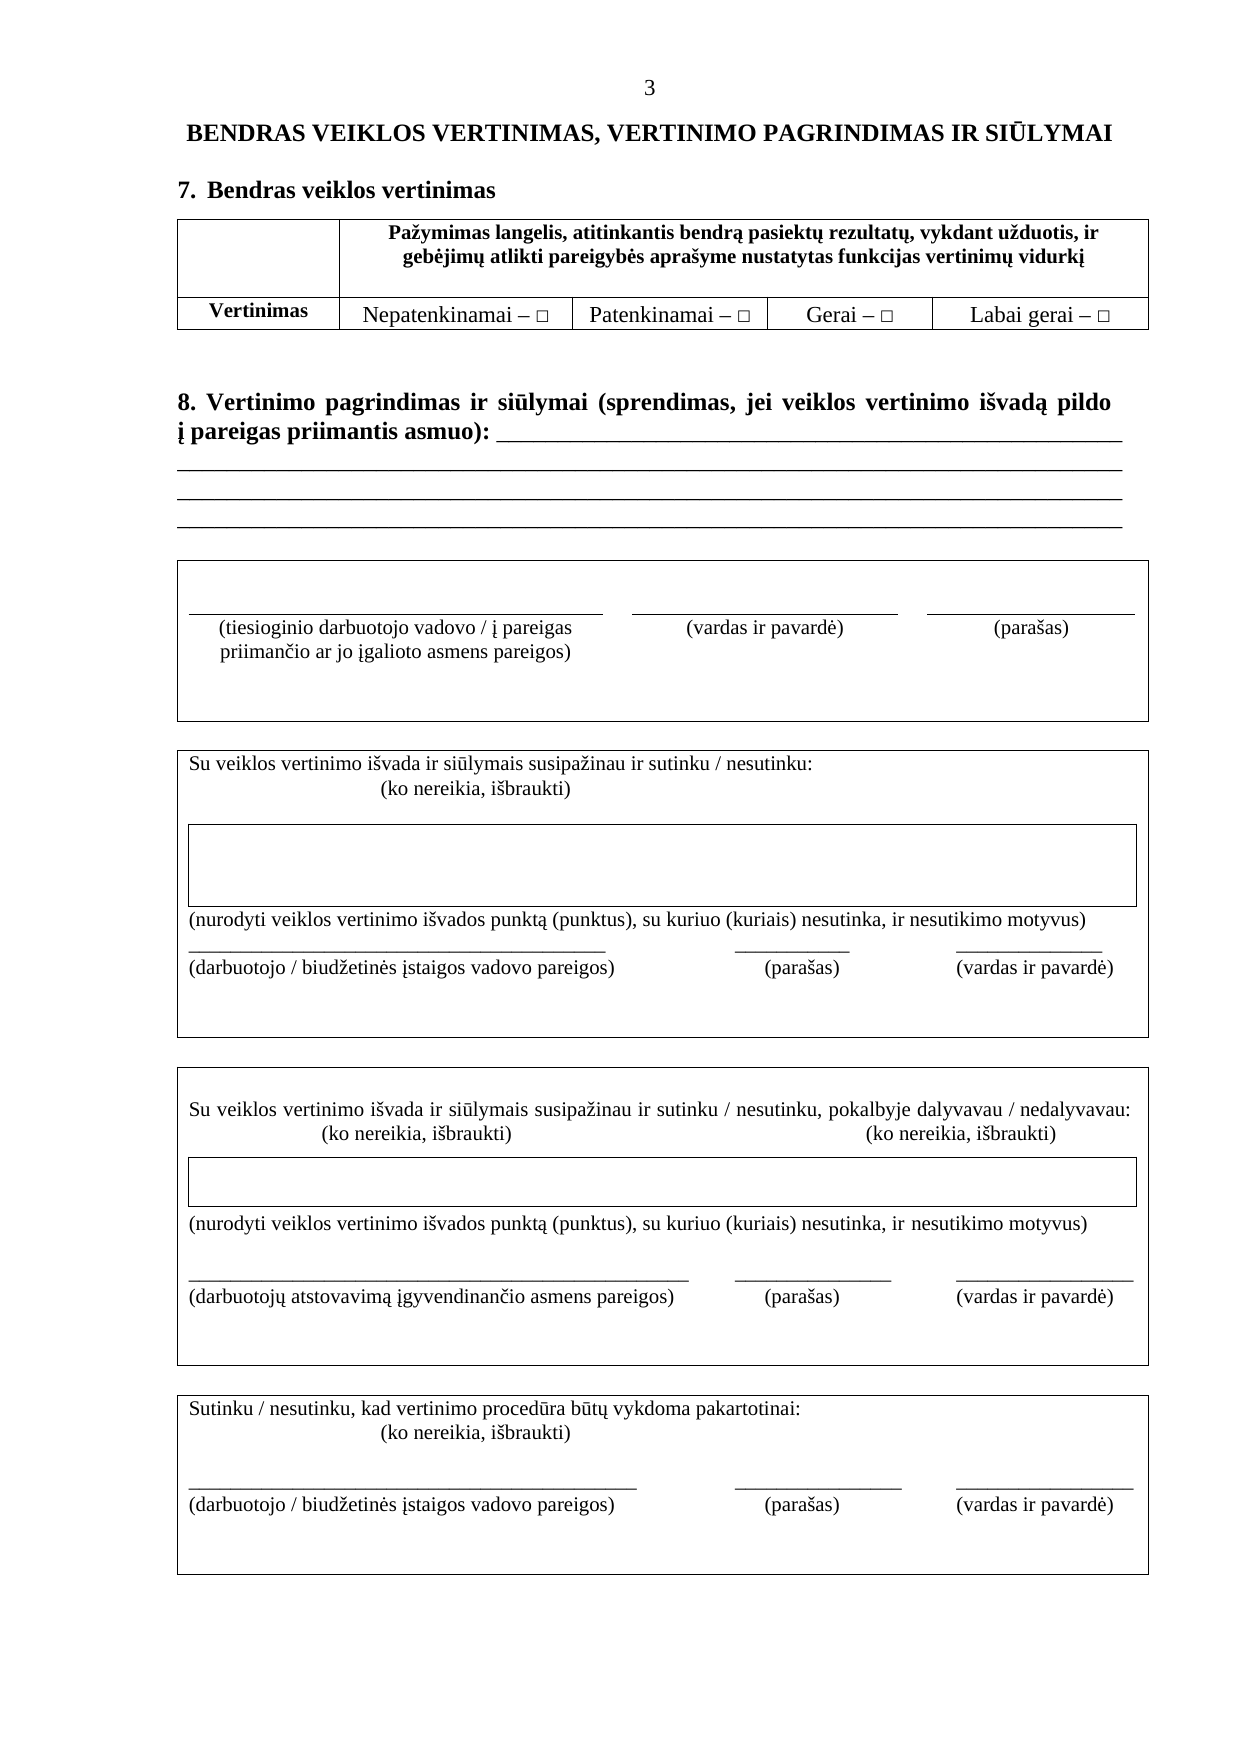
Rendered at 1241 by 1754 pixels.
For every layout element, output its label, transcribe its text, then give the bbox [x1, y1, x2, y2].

table_header [178, 220, 339, 297]
table_header [189, 1158, 1136, 1206]
table_header [189, 590, 602, 614]
table_cell (tiesioginio darbuotojo vadovo / į pareigas priimančio ar jo įgalioto asmens pareigos) [189, 615, 602, 663]
table_header Pažymimas langelis, atitinkantis bendrą pasiektų rezultatų, vykdant užduotis, ir gebėjimų atlikti pareigybės aprašyme nustatytas funkcijas vertinimų vidurkį [340, 220, 1148, 297]
table_header [632, 590, 898, 614]
text 7. Bendras veiklos vertinimas [177, 176, 1122, 204]
text BENDRAS VEIKLOS VERTINIMAS, VERTINIMO PAGRINDIMAS IR SIŪLYMAI [177, 118, 1122, 147]
table_header [898, 590, 927, 614]
table_cell (parašas) [927, 615, 1135, 663]
table_header Sutinku / nesutinku, kad vertinimo procedūra būtų vykdoma pakartotinai: (ko nereikia, išbraukti) ___________________________________________ ________________ _________________ (darbuotojo / biudžetinės įstaigos vadovo pareigos) (parašas) (vardas ir pavardė) [178, 1396, 1148, 1574]
table_cell Labai gerai – ☐ [933, 298, 1148, 329]
table_cell Gerai – ☐ [768, 298, 932, 329]
table_header [189, 825, 1136, 906]
table_cell Patenkinamai – ☐ [573, 298, 767, 329]
table_cell [603, 614, 632, 663]
table_header [927, 590, 1135, 614]
table_cell Nepatenkinamai – ☐ [340, 298, 572, 329]
text 8. Vertinimo pagrindimas ir siūlymai (sprendimas, jei veiklos vertinimo išvadą pildo į pareigas priimantis asmuo): [177, 387, 1122, 445]
table_header [603, 590, 632, 614]
table_cell [898, 614, 927, 663]
table_header Su veiklos vertinimo išvada ir siūlymais susipažinau ir sutinku / nesutinku: (ko nereikia, išbraukti) (nurodyti veiklos vertinimo išvados punktą (punktus), su kuriuo (kuriais) nesutinka, ir nesutikimo motyvus) ________________________________________ ___________ ______________ (darbuotojo / biudžetinės įstaigos vadovo pareigos) (parašas) (vardas ir pavardė) [178, 751, 1148, 1037]
table_header Su veiklos vertinimo išvada ir siūlymais susipažinau ir sutinku / nesutinku, pokalbyje dalyvavau / nedalyvavau: (ko nereikia, išbraukti) (ko nereikia, išbraukti) (nurodyti veiklos vertinimo išvados punktą (punktus), su kuriuo (kuriais) nesutinka, ir nesutikimo motyvus) ________________________________________________ _______________ _________________ (darbuotojų atstovavimą įgyvendinančio asmens pareigos) (parašas) (vardas ir pavardė) [178, 1068, 1148, 1365]
table_header [178, 561, 1148, 721]
table_cell (vardas ir pavardė) [632, 615, 898, 663]
table_cell Vertinimas [178, 298, 339, 329]
